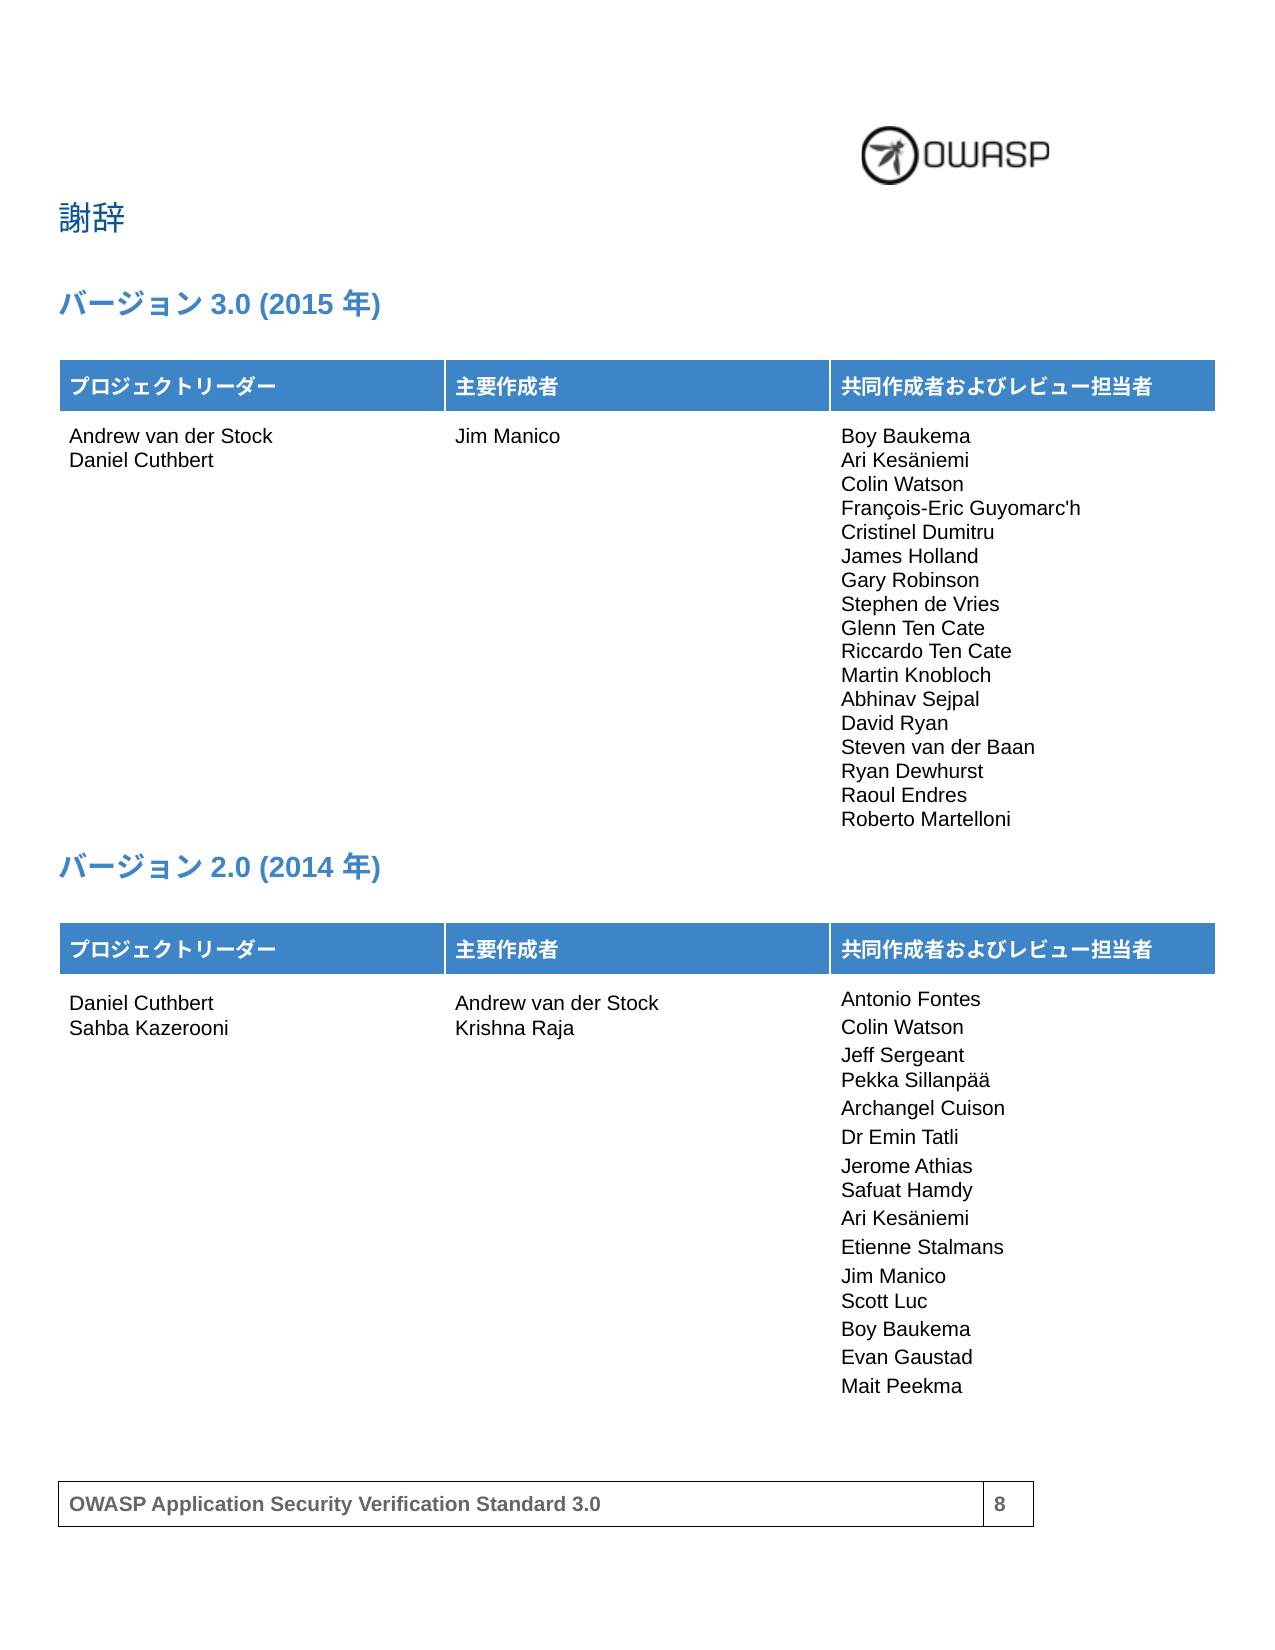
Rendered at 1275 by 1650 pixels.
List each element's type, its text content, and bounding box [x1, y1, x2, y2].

table_cell Andrew van der Stock Krishna Raja [446, 976, 829, 1409]
table_header 主要作成者 [446, 360, 829, 411]
subtitle 謝辞 [58, 183, 1216, 240]
table_header 主要作成者 [446, 923, 829, 974]
table_header 共同作成者およびレビュー担当者 [831, 923, 1215, 974]
table_header プロジェクトリーダー [60, 923, 444, 974]
table_cell Antonio Fontes Colin Watson Jeff Sergeant Pekka Sillanpää Archangel Cuison Dr Emin Tatli Jerome Athias Safuat Hamdy Ari Kesäniemi Etienne Stalmans Jim Manico Scott Luc Boy Baukema Evan Gaustad Mait Peekma [831, 976, 1215, 1409]
picture [861, 126, 1050, 185]
table_cell Daniel Cuthbert Sahba Kazerooni [60, 976, 444, 1409]
table_cell Jim Manico [446, 413, 829, 841]
table_header 共同作成者およびレビュー担当者 [831, 360, 1215, 411]
table_cell Andrew van der Stock Daniel Cuthbert [60, 413, 444, 841]
subtitle バージョン 2.0 (2014 年) [58, 844, 1216, 886]
subtitle バージョン 3.0 (2015 年) [58, 281, 1216, 323]
table_header プロジェクトリーダー [60, 360, 444, 411]
table_cell Boy Baukema Ari Kesäniemi Colin Watson François-Eric Guyomarc'h Cristinel Dumitru James Holland Gary Robinson Stephen de Vries Glenn Ten Cate Riccardo Ten Cate Martin Knobloch Abhinav Sejpal David Ryan Steven van der Baan Ryan Dewhurst Raoul Endres Roberto Martelloni [831, 413, 1215, 841]
